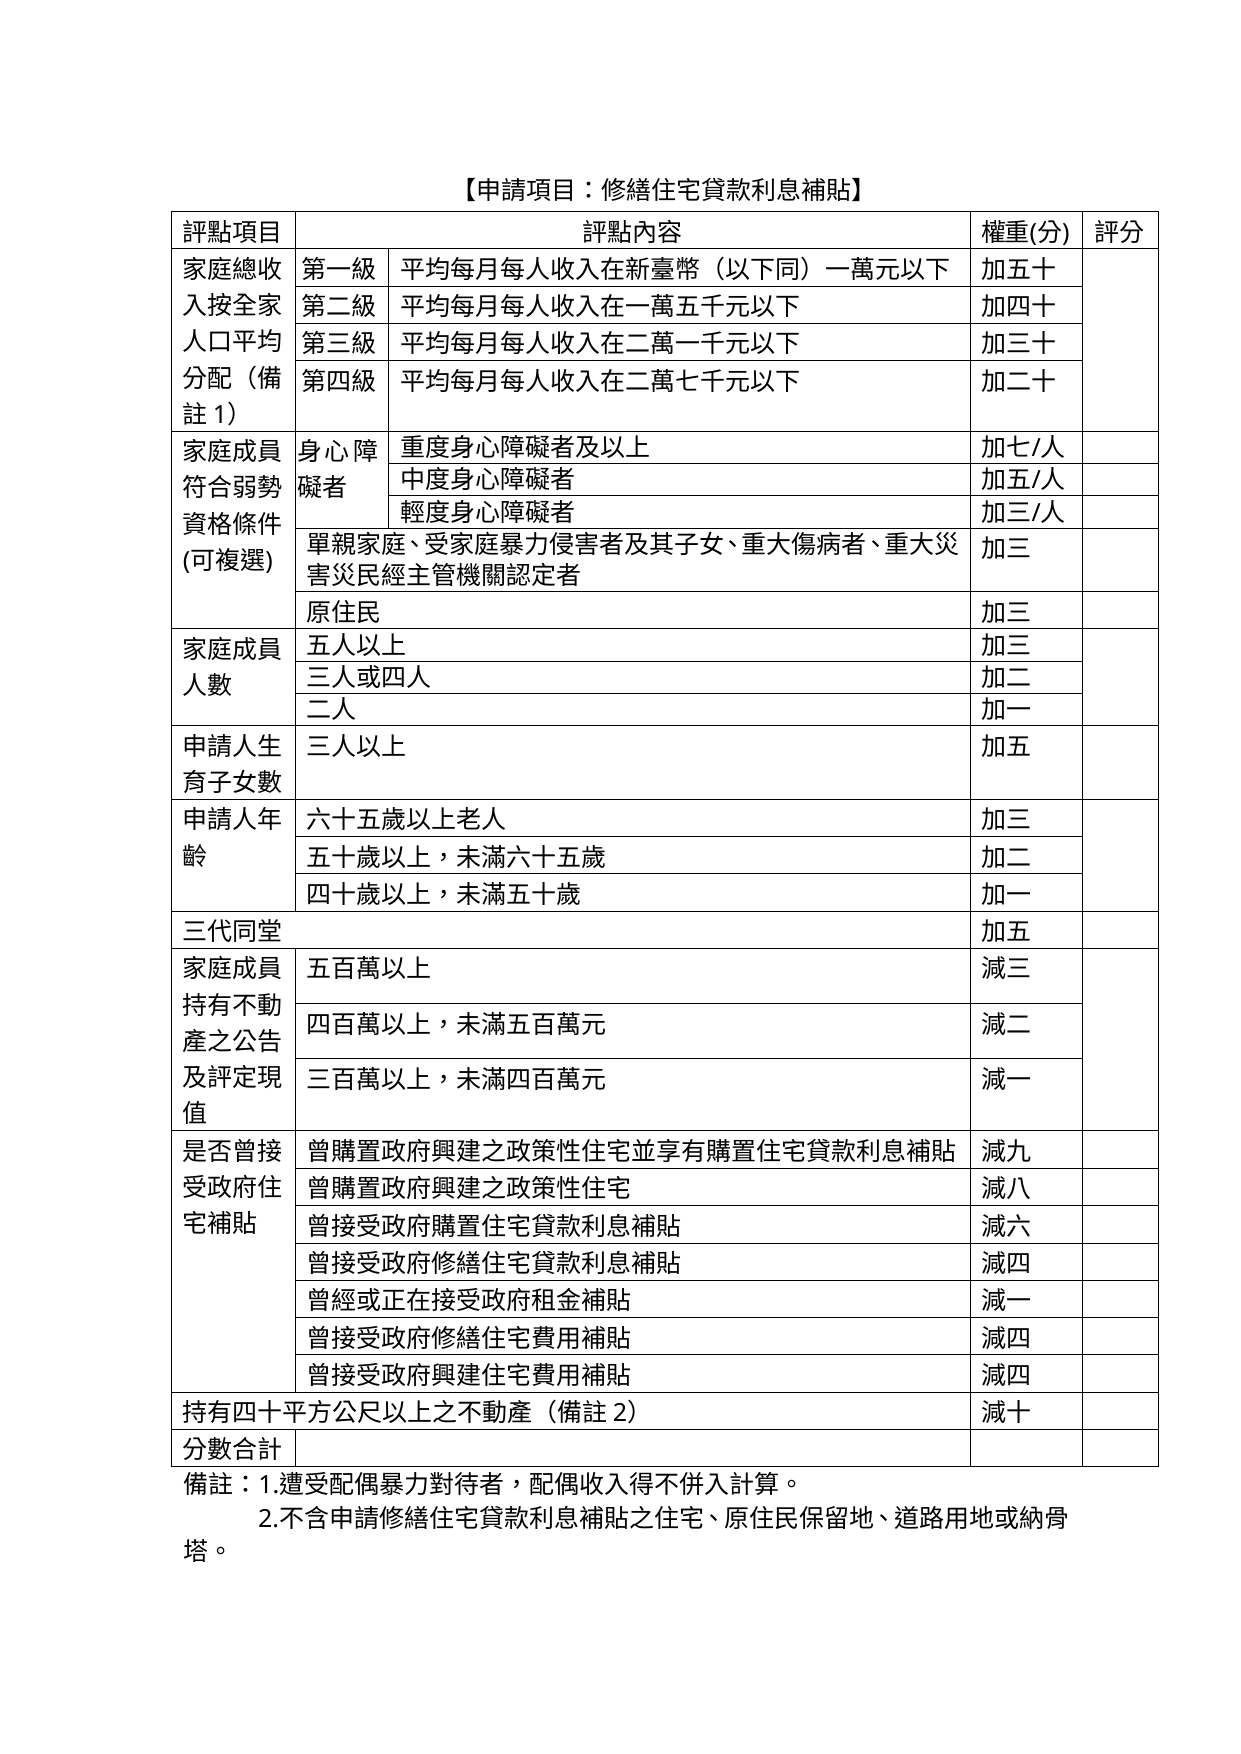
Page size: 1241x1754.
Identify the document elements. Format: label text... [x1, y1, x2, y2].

table_cell 曾購置政府興建之政策性住宅並享有購置住宅貸款利息補貼 [296, 1131, 970, 1167]
table_cell 家庭成員持有不動產之公告及評定現值 [172, 949, 295, 1130]
table_cell 申請人年 齡 [172, 800, 295, 911]
table_cell 二人 [296, 694, 970, 725]
table_cell 第四級 [296, 361, 388, 431]
table_cell 五人以上 [296, 629, 970, 661]
table_cell 家庭成員人數 [172, 629, 295, 725]
table_cell 平均每月每人收入在二萬一千元以下 [389, 324, 970, 360]
table_cell [1083, 464, 1158, 495]
table_cell [1083, 529, 1158, 591]
table_cell [1083, 249, 1158, 431]
table_cell 加一 [971, 694, 1082, 725]
table_cell 加三 [971, 592, 1082, 628]
table_cell 加五十 [971, 249, 1082, 286]
table_cell [1083, 1206, 1158, 1242]
table_cell 四百萬以上，未滿五百萬元 [296, 1004, 970, 1058]
table_cell [1083, 1169, 1158, 1205]
table_cell [1083, 949, 1158, 1130]
table_cell 家庭總收入按全家人口平均分配（備註1） [172, 249, 295, 431]
table_cell 申請人生育子女數 [172, 726, 295, 799]
table_cell [1083, 800, 1158, 911]
table_cell 曾接受政府修繕住宅費用補貼 [296, 1318, 970, 1354]
table_cell [1083, 1131, 1158, 1167]
table_cell 減一 [971, 1281, 1082, 1317]
table_cell 六十五歲以上老人 [296, 800, 970, 836]
table_cell 減三 [971, 949, 1082, 1003]
table_cell 加三 [971, 529, 1082, 591]
table_cell 加五 [971, 726, 1082, 799]
table_cell 平均每月每人收入在新臺幣（以下同）一萬元以下 [389, 249, 970, 286]
table_cell 單親家庭、受家庭暴力侵害者及其子女、重大傷病者、重大災害災民經主管機關認定者 [296, 529, 970, 591]
table_cell [1083, 1393, 1158, 1429]
table_cell 減九 [971, 1131, 1082, 1167]
table_cell 曾接受政府修繕住宅貸款利息補貼 [296, 1244, 970, 1280]
table_cell [1083, 1318, 1158, 1354]
table_cell 加四十 [971, 287, 1082, 323]
table_cell 曾接受政府興建住宅費用補貼 [296, 1355, 970, 1392]
table_cell 身心障礙者 [296, 432, 388, 527]
table_cell [1083, 592, 1158, 628]
table_cell [1083, 432, 1158, 463]
table_cell 第二級 [296, 287, 388, 323]
table_cell 平均每月每人收入在一萬五千元以下 [389, 287, 970, 323]
table_cell 減四 [971, 1318, 1082, 1354]
table_cell [1083, 496, 1158, 527]
table_cell 減一 [971, 1059, 1082, 1130]
table_cell 分數合計 [172, 1430, 295, 1466]
table_cell [296, 1430, 970, 1466]
table_cell [1083, 629, 1158, 725]
table_cell 加一 [971, 874, 1082, 911]
table_cell 加三/人 [971, 496, 1082, 527]
table_cell 加二 [971, 837, 1082, 873]
text 2.不含申請修繕住宅貸款利息補貼之住宅、原住民保留地、道路用地或納骨塔。 [183, 1501, 1069, 1567]
table_cell 原住民 [296, 592, 970, 628]
table_cell 是否曾接受政府住宅補貼 [172, 1131, 295, 1392]
table_cell 加五 [971, 912, 1082, 948]
table_cell 加二 [971, 662, 1082, 693]
table_cell 三人或四人 [296, 662, 970, 693]
table_cell [1083, 1244, 1158, 1280]
table_cell 加三 [971, 629, 1082, 661]
table_cell 四十歲以上，未滿五十歲 [296, 874, 970, 911]
table_cell 第一級 [296, 249, 388, 286]
table_cell 加二十 [971, 361, 1082, 431]
table_cell [1083, 1355, 1158, 1392]
table_header 評分 [1083, 212, 1158, 248]
table_cell 持有四十平方公尺以上之不動產（備註2） [172, 1393, 970, 1429]
table_cell 加三十 [971, 324, 1082, 360]
table_cell 家庭成員符合弱勢資格條件(可複選) [172, 432, 295, 628]
table_header 評點項目 [172, 212, 295, 248]
table_cell 平均每月每人收入在二萬七千元以下 [389, 361, 970, 431]
table_cell 加三 [971, 800, 1082, 836]
table_cell 輕度身心障礙者 [389, 496, 970, 527]
table_cell 三代同堂 [172, 912, 970, 948]
table_cell 曾接受政府購置住宅貸款利息補貼 [296, 1206, 970, 1242]
table_cell 減六 [971, 1206, 1082, 1242]
table_cell 中度身心障礙者 [389, 464, 970, 495]
table_cell 加七/人 [971, 432, 1082, 463]
table_cell 減四 [971, 1244, 1082, 1280]
table_cell 減二 [971, 1004, 1082, 1058]
table_cell 三人以上 [296, 726, 970, 799]
table_header 評點內容 [296, 212, 970, 248]
table_cell 五十歲以上，未滿六十五歲 [296, 837, 970, 873]
table_cell [971, 1430, 1082, 1466]
table_cell 重度身心障礙者及以上 [389, 432, 970, 463]
table_cell 三百萬以上，未滿四百萬元 [296, 1059, 970, 1130]
table_cell 加五/人 [971, 464, 1082, 495]
table_cell 減八 [971, 1169, 1082, 1205]
table_cell 第三級 [296, 324, 388, 360]
table_header 權重(分) [971, 212, 1082, 248]
text 備註：1.遭受配偶暴力對待者，配偶收入得不併入計算。 [183, 1467, 1069, 1501]
table_cell 曾購置政府興建之政策性住宅 [296, 1169, 970, 1205]
text 【申請項目：修繕住宅貸款利息補貼】 [233, 153, 1069, 211]
table_cell 減十 [971, 1393, 1082, 1429]
table_cell [1083, 1281, 1158, 1317]
table_cell 曾經或正在接受政府租金補貼 [296, 1281, 970, 1317]
table_cell [1083, 912, 1158, 948]
table_cell 五百萬以上 [296, 949, 970, 1003]
table_cell 減四 [971, 1355, 1082, 1392]
table_cell [1083, 726, 1158, 799]
table_cell [1083, 1430, 1158, 1466]
